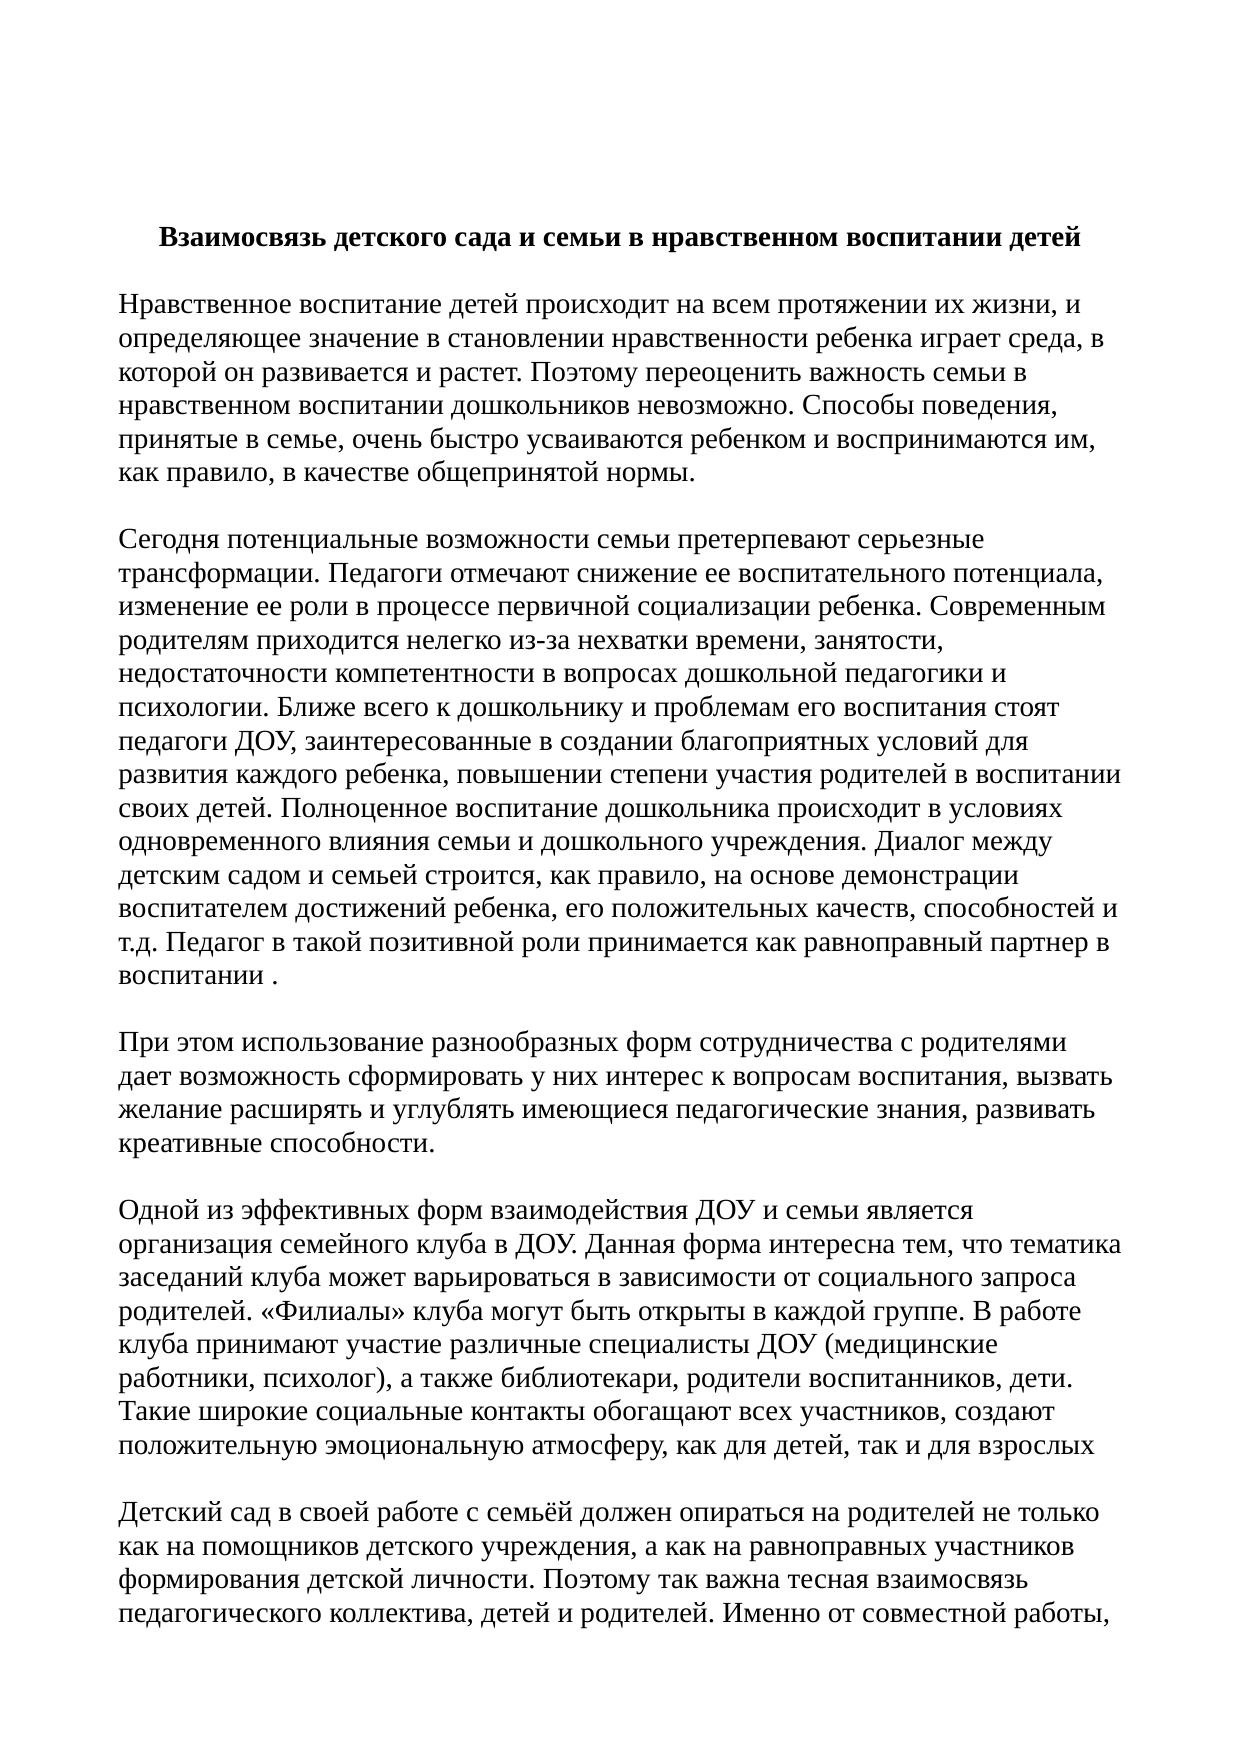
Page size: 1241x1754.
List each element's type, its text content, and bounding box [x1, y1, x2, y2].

text Нравственное воспитание детей происходит на всем протяжении их жизни, и определяющее значение в становлении нравственности ребенка играет среда, в которой он развивается и растет. Поэтому переоценить важность семьи в нравственном воспитании дошкольников невозможно. Способы поведения, принятые в семье, очень быстро усваиваются ребенком и воспринимаются им, как правило, в качестве общепринятой нормы. [118, 287, 1122, 488]
text Сегодня потенциальные возможности семьи претерпевают серьезные трансформации. Педагоги отмечают снижение ее воспитательного потенциала, изменение ее роли в процессе первичной социализации ребенка. Современным родителям приходится нелегко из-за нехватки времени, занятости, недостаточности компетентности в вопросах дошкольной педагогики и психологии. Ближе всего к дошкольнику и проблемам его воспитания стоят педагоги ДОУ, заинтересованные в создании благоприятных условий для развития каждого ребенка, повышении степени участия родителей в воспитании своих детей. Полноценное воспитание дошкольника происходит в условиях одновременного влияния семьи и дошкольного учреждения. Диалог между детским садом и семьей строится, как правило, на основе демонстрации воспитателем достижений ребенка, его положительных качеств, способностей и т.д. Педагог в такой позитивной роли принимается как равноправный партнер в воспитании . [118, 521, 1122, 991]
text При этом использование разнообразных форм сотрудничества с родителями дает возможность сформировать у них интерес к вопросам воспитания, вызвать желание расширять и углублять имеющиеся педагогические знания, развивать креативные способности. [118, 1024, 1122, 1159]
text Детский сад в своей работе с семьёй должен опираться на родителей не только как на помощников детского учреждения, а как на равноправных участников формирования детской личности. Поэтому так важна тесная взаимосвязь педагогического коллектива, детей и родителей. Именно от совместной работы, [118, 1494, 1122, 1628]
text Одной из эффективных форм взаимодействия ДОУ и семьи является организация семейного клуба в ДОУ. Данная форма интересна тем, что тематика заседаний клуба может варьироваться в зависимости от социального запроса родителей. «Филиалы» клуба могут быть открыты в каждой группе. В работе клуба принимают участие различные специалисты ДОУ (медицинские работники, психолог), а также библиотекари, родители воспитанников, дети. Такие широкие социальные контакты обогащают всех участников, создают положительную эмоциональную атмосферу, как для детей, так и для взрослых [118, 1192, 1122, 1461]
text Взаимосвязь детского сада и семьи в нравственном воспитании детей [118, 219, 1122, 253]
